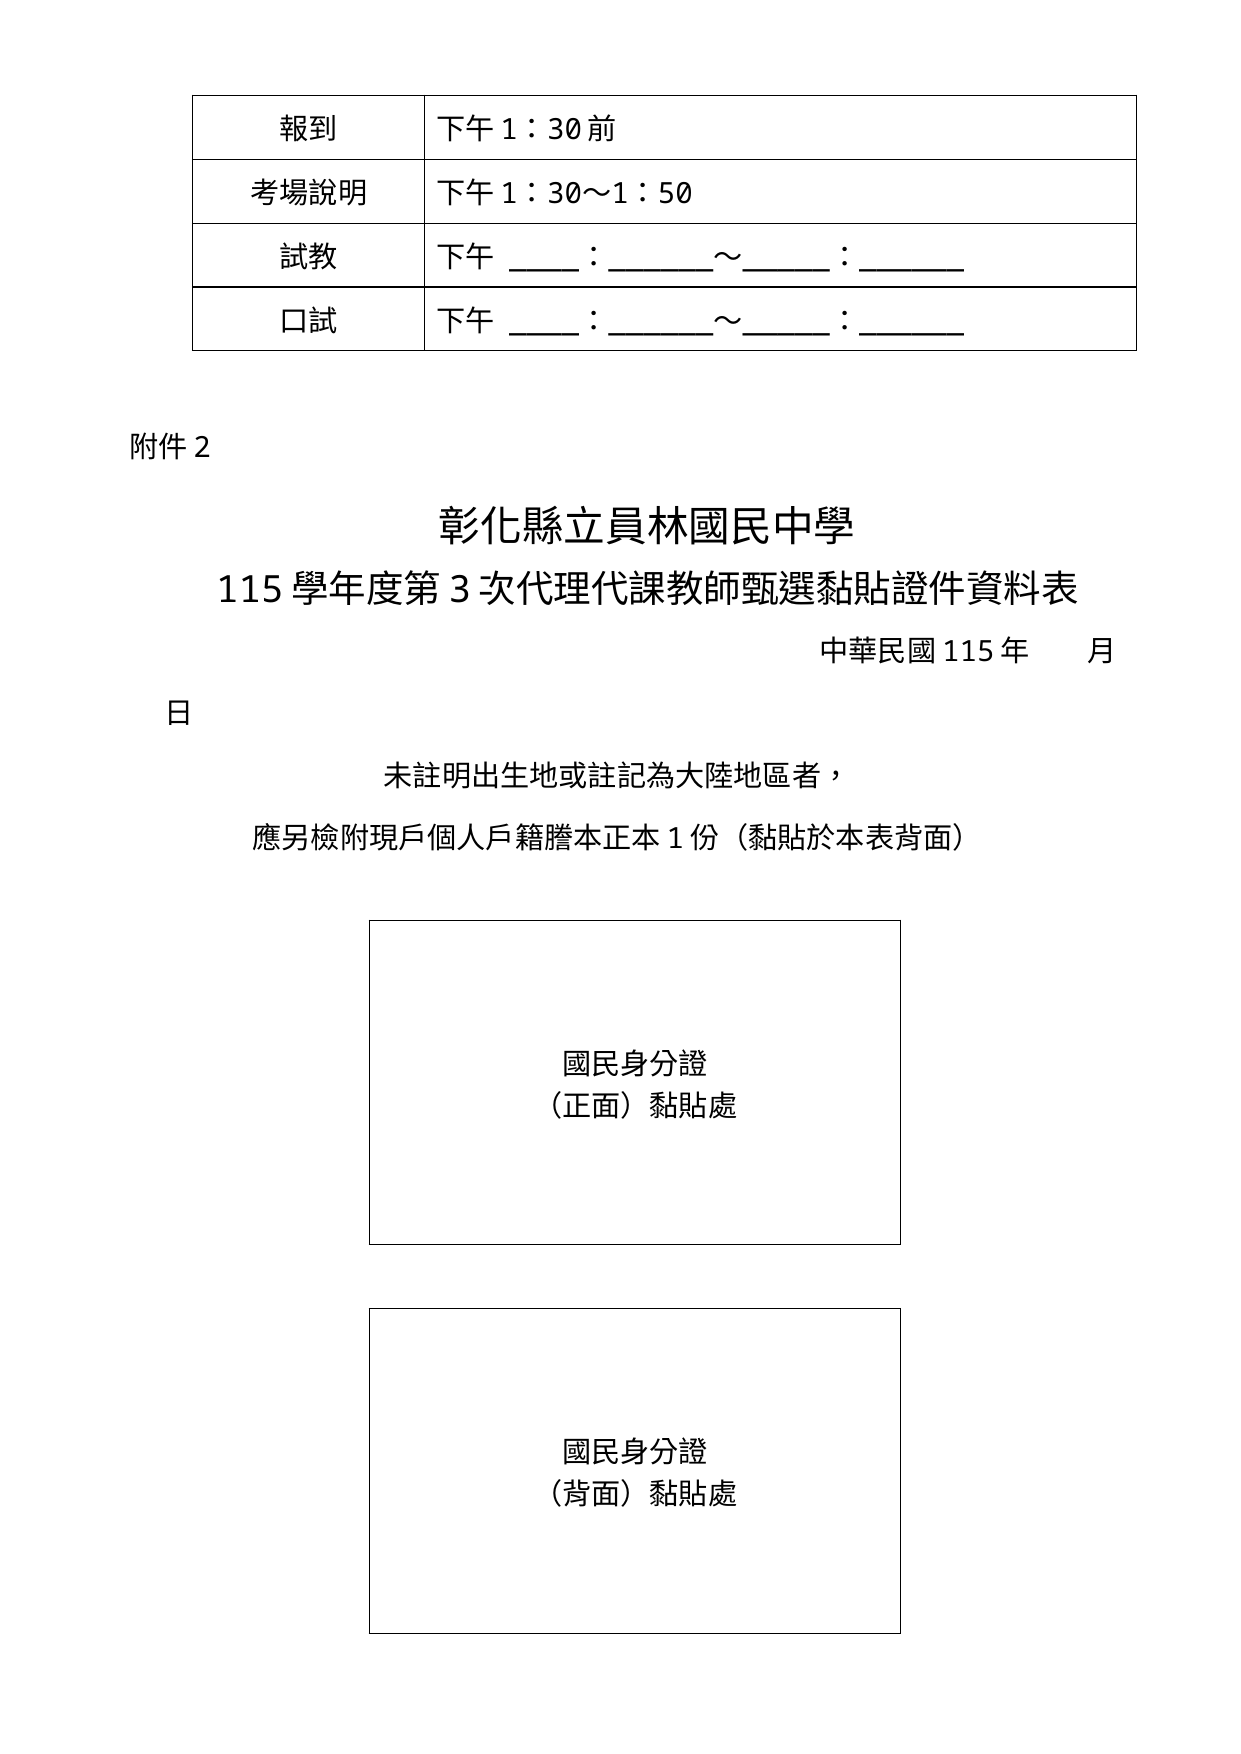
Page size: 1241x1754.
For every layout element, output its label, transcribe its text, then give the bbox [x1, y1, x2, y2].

text 中華民國115年 月 日 [118, 607, 1152, 732]
table_cell 試教 [193, 224, 424, 286]
table_header 國民身分證 （背面）黏貼處 [370, 1309, 900, 1633]
table_cell 下午 ____：______〜_____：______ [425, 288, 1136, 350]
text 彰化縣立員林國民中學 [118, 482, 1176, 544]
text 附件2 [129, 424, 234, 460]
table_header 國民身分證 （正面）黏貼處 [370, 921, 900, 1244]
text 115學年度第3次代理代課教師甄選黏貼證件資料表 [118, 544, 1176, 607]
text 未註明出生地或註記為大陸地區者， [118, 732, 1115, 794]
table_cell 下午1：30前 [425, 96, 1136, 158]
table_cell 下午 ____：______〜_____：______ [425, 224, 1136, 286]
table_cell 考場說明 [193, 160, 424, 222]
table_cell 報到 [193, 96, 424, 158]
text 應另檢附現戶個人戶籍謄本正本1份（黏貼於本表背面） [118, 794, 1115, 857]
table_cell 下午1：30〜1：50 [425, 160, 1136, 222]
table_cell 口試 [193, 288, 424, 350]
